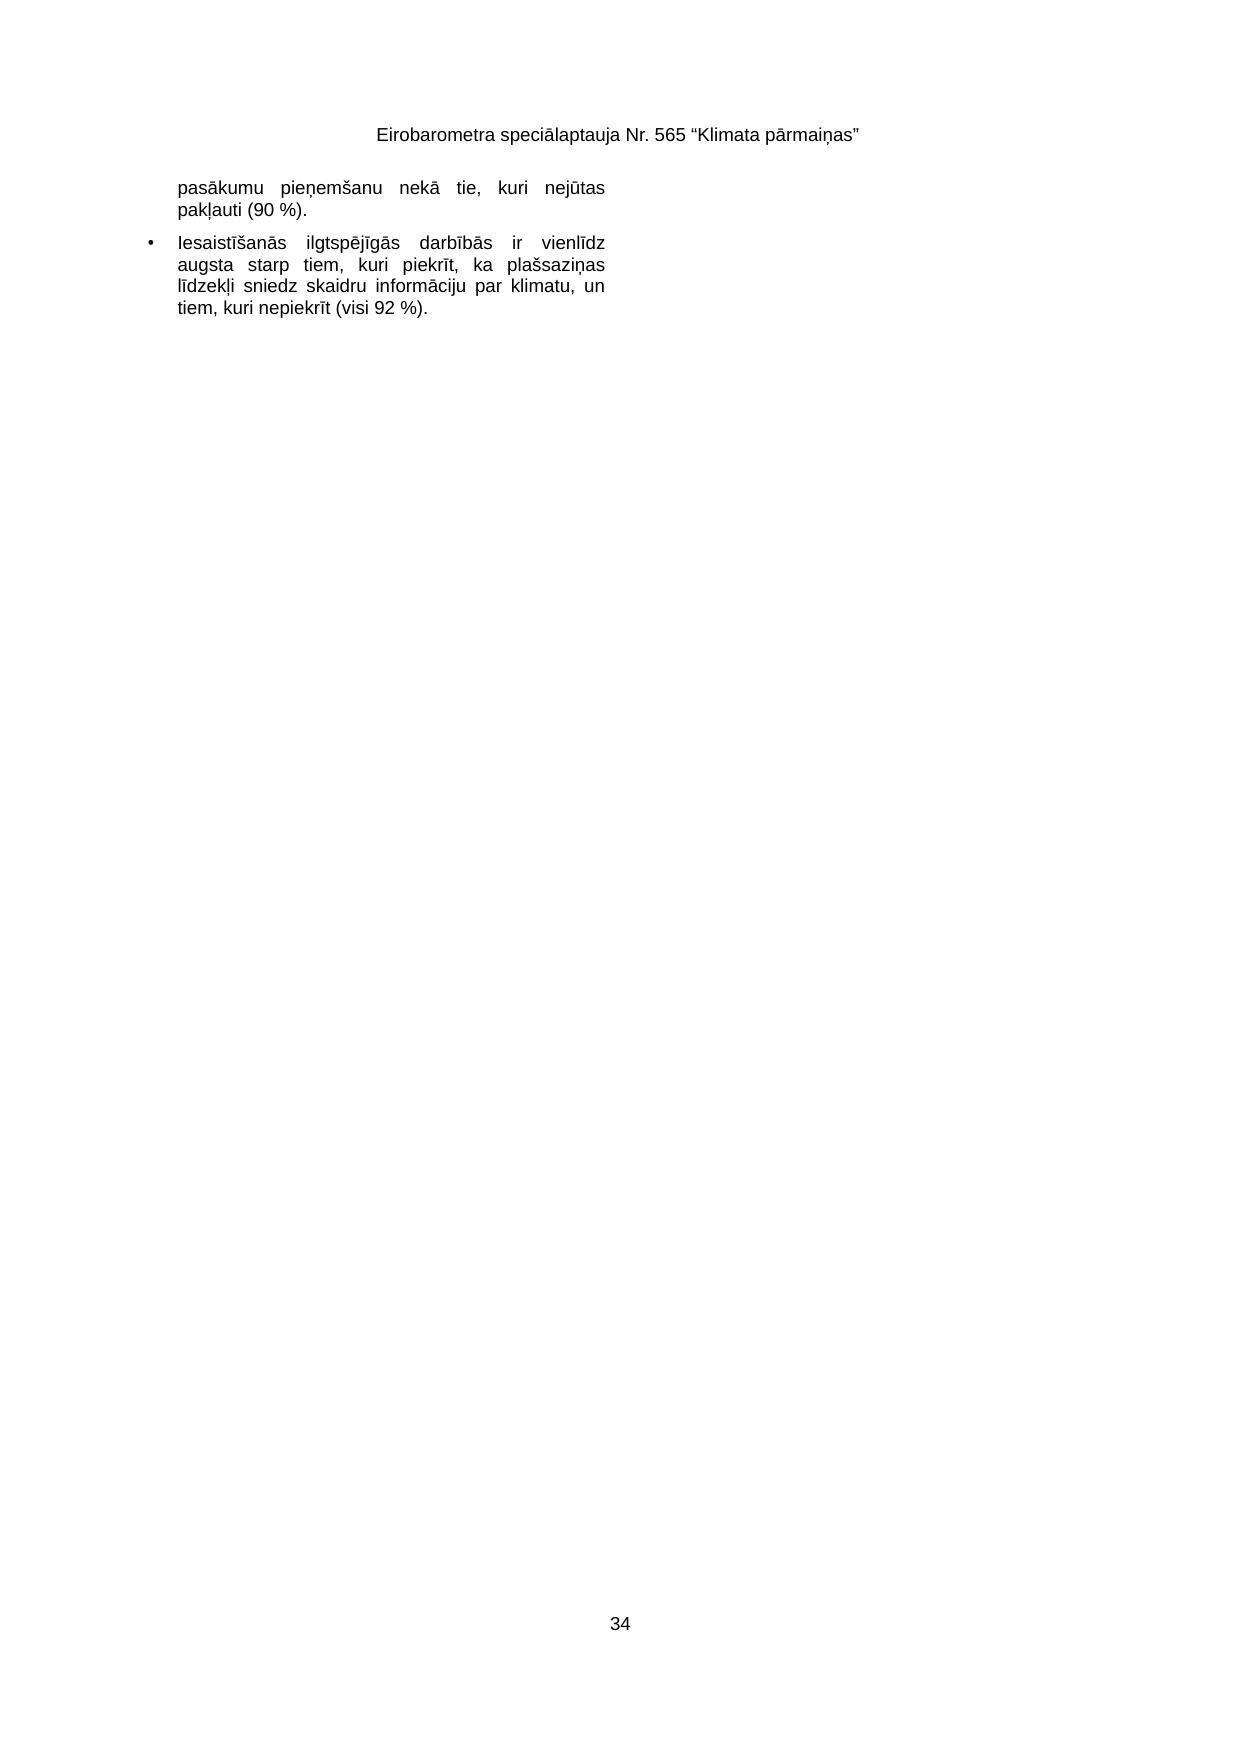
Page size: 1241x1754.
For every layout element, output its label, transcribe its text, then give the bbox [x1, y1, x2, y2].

list pasākumu pieņemšanu nekā tie, kuri nejūtas pakļauti (90 %). [148, 177, 605, 220]
list Iesaistīšanās ilgtspējīgās darbībās ir vienlīdz augsta starp tiem, kuri piekrīt, ka plašsaziņas līdzekļi sniedz skaidru informāciju par klimatu, un tiem, kuri nepiekrīt (visi 92 %). [148, 232, 605, 318]
